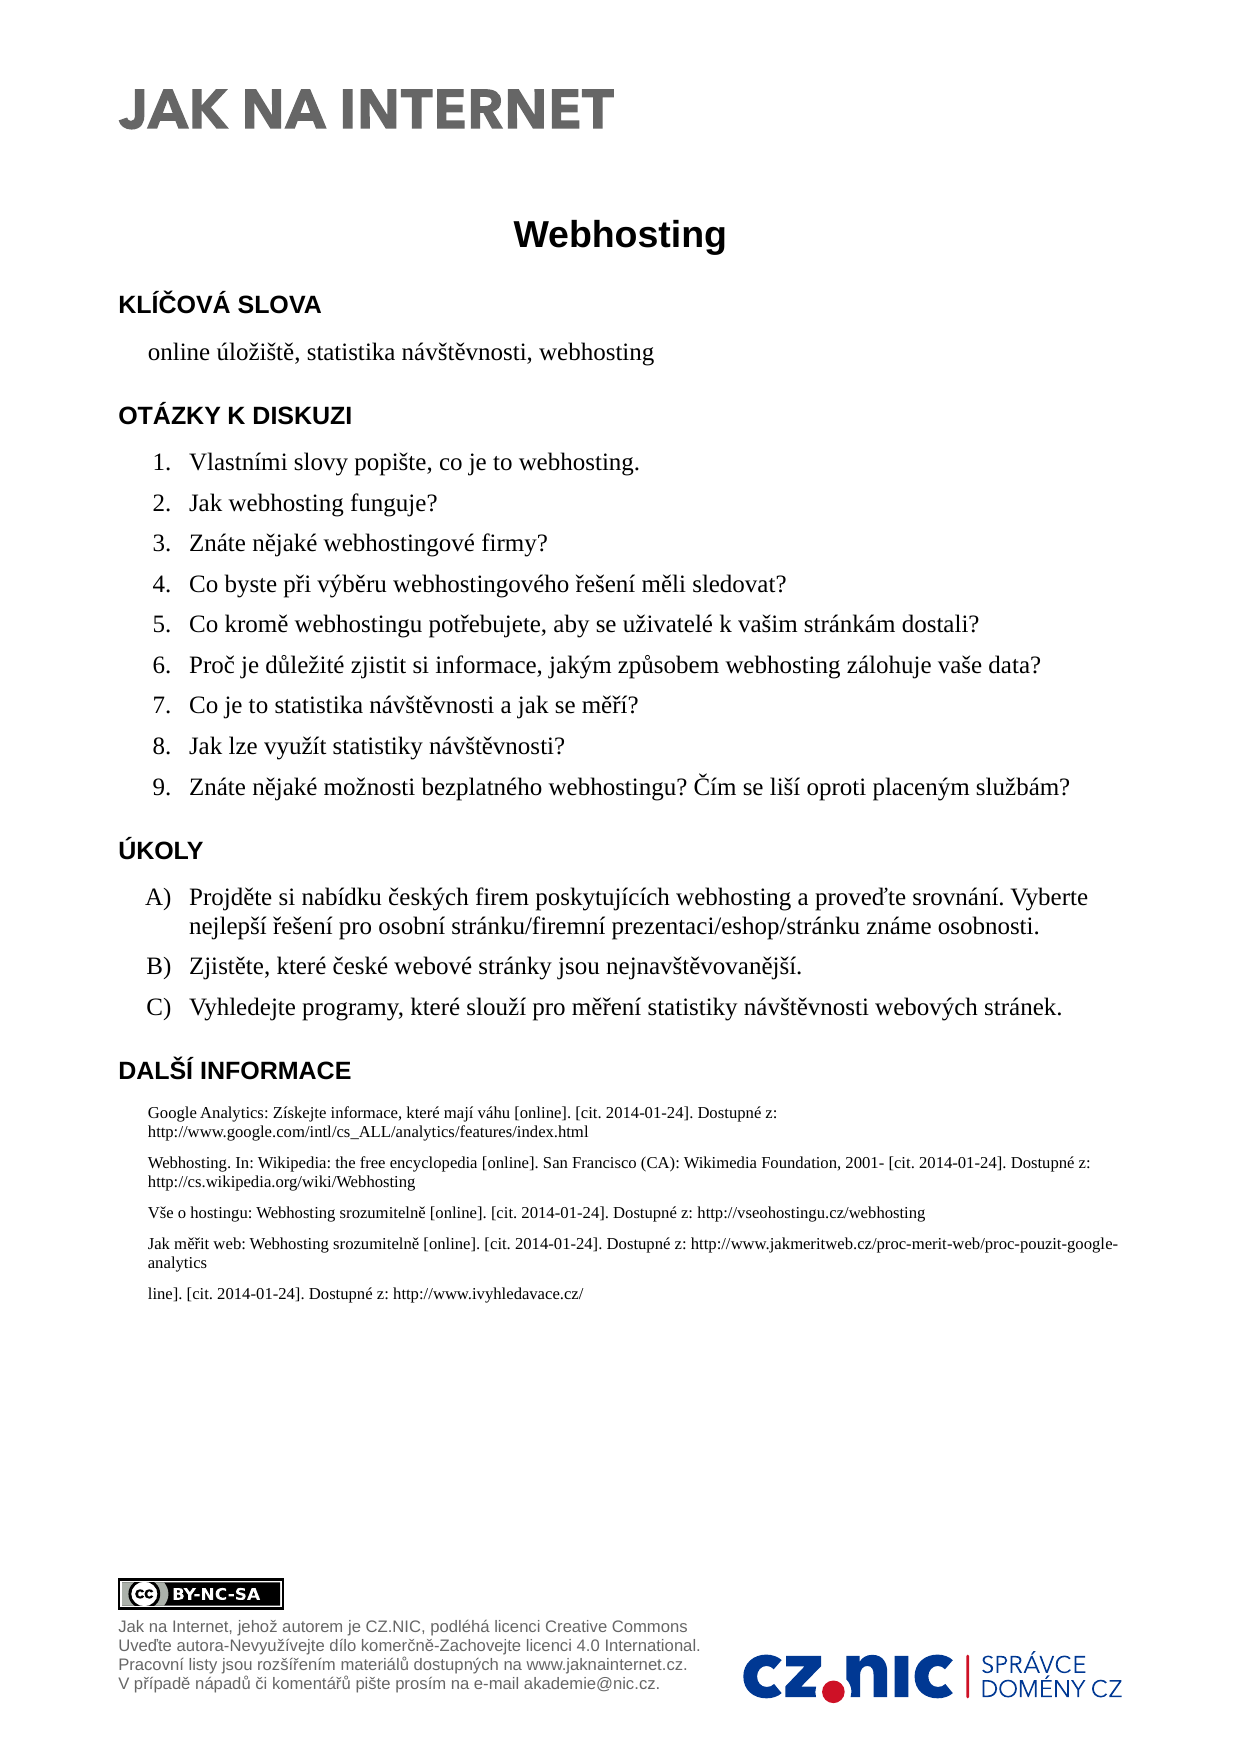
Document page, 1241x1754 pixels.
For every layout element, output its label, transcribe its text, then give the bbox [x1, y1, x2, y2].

list Znáte nějaké možnosti bezplatného webhostingu? Čím se liší oproti placeným službám? [171, 772, 1122, 800]
list Co je to statistika návštěvnosti a jak se měří? [171, 691, 1122, 719]
subtitle ÚKOLY [118, 836, 1122, 864]
list Vyhledejte programy, které slouží pro měření statistiky návštěvnosti webových stránek. [171, 992, 1122, 1021]
list Jak lze využít statistiky návštěvnosti? [171, 731, 1122, 760]
list Znáte nějaké webhostingové firmy? [171, 528, 1122, 557]
list Jak webhosting funguje? [171, 488, 1122, 517]
text line]. [cit. 2014-01-24]. Dostupné z: http://www.ivyhledavace.cz/ [148, 1284, 1122, 1303]
subtitle OTÁZKY K DISKUZI [118, 401, 1122, 430]
text Google Analytics: Získejte informace, které mají váhu [online]. [cit. 2014-01-24]. Dostupné z: http://www.google.com/intl/cs_ALL/analytics/features/index.html [148, 1103, 1122, 1141]
list Co kromě webhostingu potřebujete, aby se uživatelé k vašim stránkám dostali? [171, 609, 1122, 638]
text Webhosting. In: Wikipedia: the free encyclopedia [online]. San Francisco (CA): Wikimedia Foundation, 2001- [cit. 2014-01-24]. Dostupné z: http://cs.wikipedia.org/wiki/Webhosting [148, 1153, 1122, 1191]
list Projděte si nabídku českých firem poskytujících webhosting a proveďte srovnání. Vyberte nejlepší řešení pro osobní stránku/firemní prezentaci/eshop/stránku známe osobnosti. [171, 882, 1122, 940]
subtitle Webhosting [118, 212, 1122, 255]
list Co byste při výběru webhostingového řešení měli sledovat? [171, 569, 1122, 598]
subtitle KLÍČOVÁ SLOVA [118, 290, 1122, 319]
text Vše o hostingu: Webhosting srozumitelně [online]. [cit. 2014-01-24]. Dostupné z: http://vseohostingu.cz/webhosting [148, 1203, 1122, 1222]
text online úložiště, statistika návštěvnosti, webhosting [148, 337, 1122, 366]
subtitle DALŠÍ INFORMACE [118, 1056, 1122, 1085]
list Zjistěte, které české webové stránky jsou nejnavštěvovanější. [171, 951, 1122, 980]
list Proč je důležité zjistit si informace, jakým způsobem webhosting zálohuje vaše data? [171, 650, 1122, 679]
text Jak měřit web: Webhosting srozumitelně [online]. [cit. 2014-01-24]. Dostupné z: http://www.jakmeritweb.cz/proc-merit-web/proc-pouzit-google-analytics [148, 1234, 1122, 1272]
list Vlastními slovy popište, co je to webhosting. [171, 447, 1122, 476]
